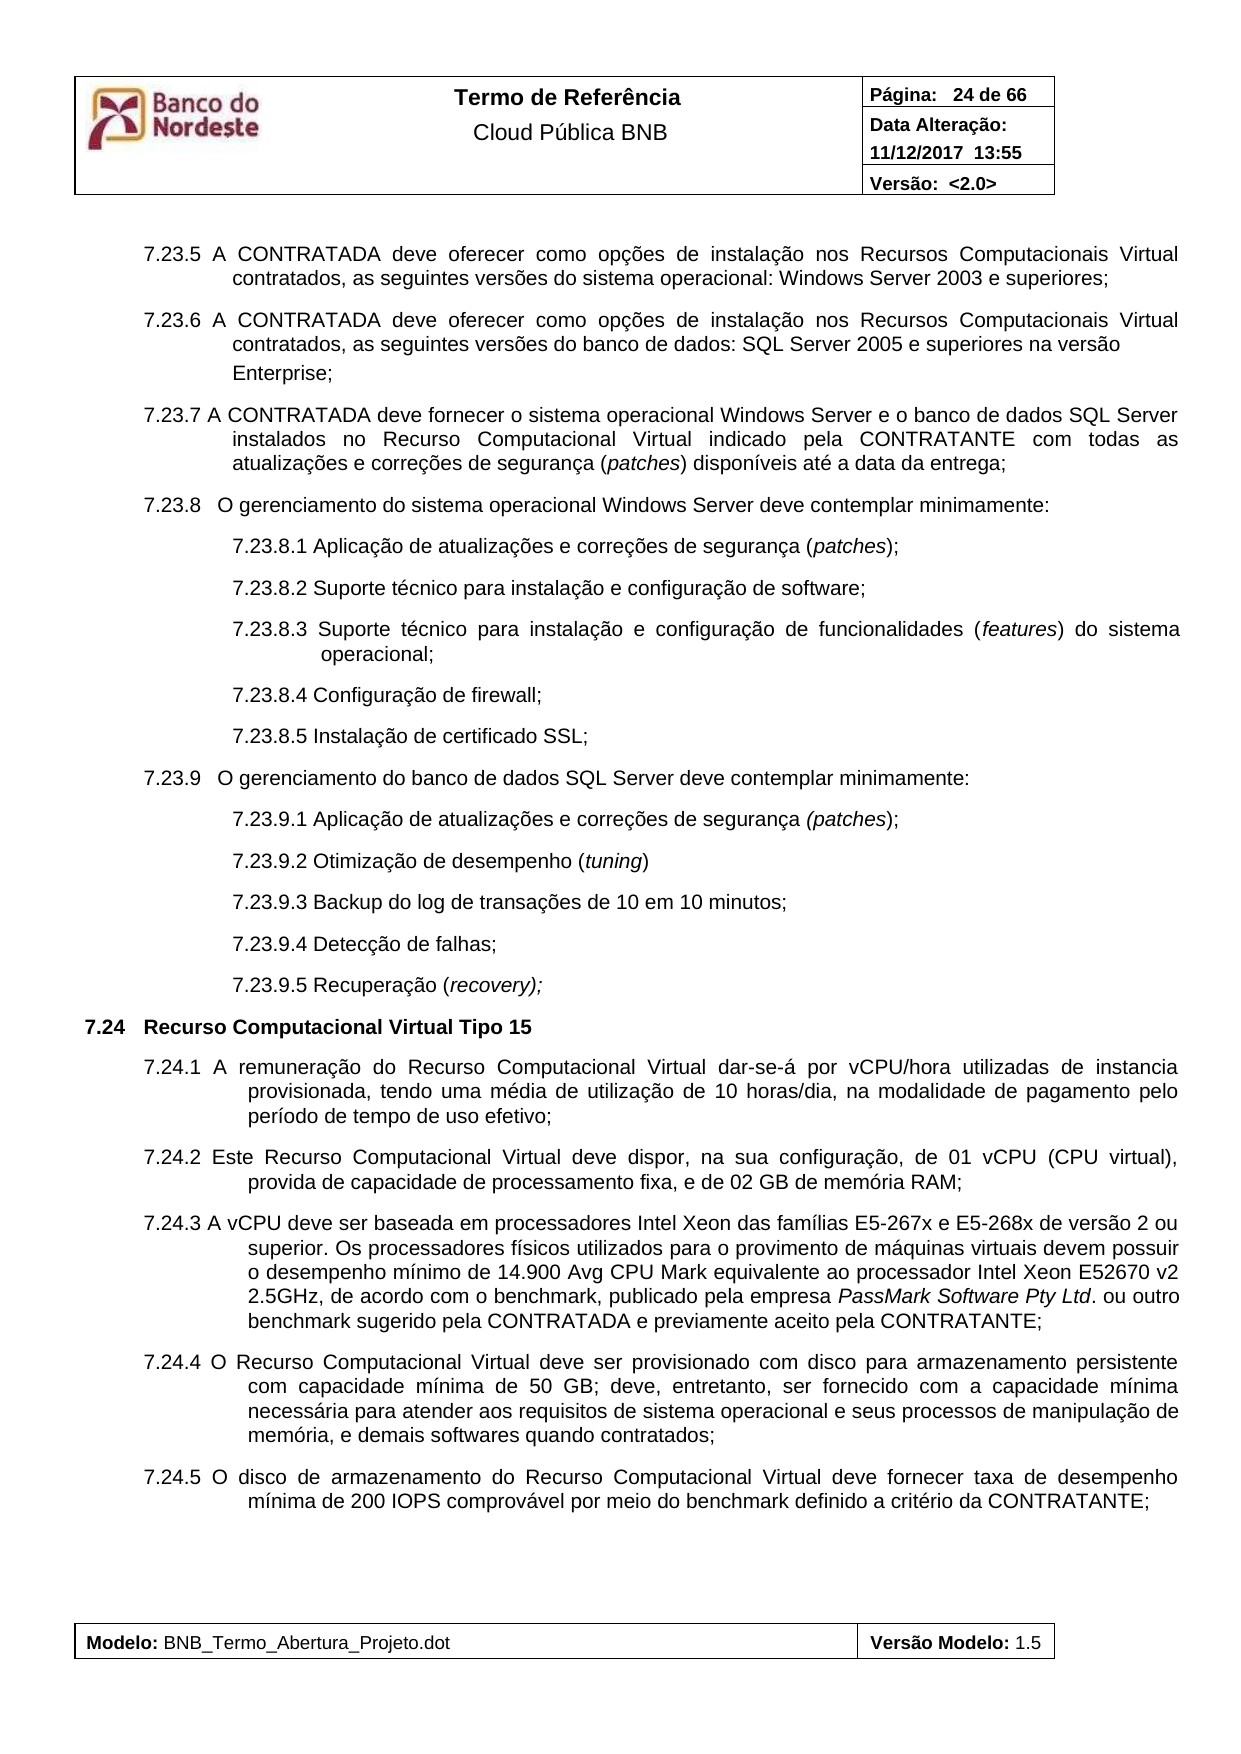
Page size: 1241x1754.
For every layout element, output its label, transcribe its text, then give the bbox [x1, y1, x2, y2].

text 7.23.9.2 Otimização de desempenho (tuning) [232, 849, 1180, 873]
text 7.23.9.3 Backup do log de transações de 10 em 10 minutos; [232, 890, 1180, 914]
text 7.23.9 O gerenciamento do banco de dados SQL Server deve contemplar minimamente: [143, 766, 1180, 790]
text 7.23.9.5 Recuperação (recovery); [232, 973, 1180, 997]
text 7.23.8.5 Instalação de certificado SSL; [232, 724, 1180, 748]
text 7.23.9.4 Detecção de falhas; [232, 932, 1180, 956]
text 7.24.5 O disco de armazenamento do Recurso Computacional Virtual deve fornecer taxa de desempenho mínima de 200 IOPS comprovável por meio do benchmark definido a critério da CONTRATANTE; [143, 1464, 1180, 1513]
text 7.24.1 A remuneração do Recurso Computacional Virtual dar-se-á por vCPU/hora utilizadas de instancia provisionada, tendo uma média de utilização de 10 horas/dia, na modalidade de pagamento pelo período de tempo de uso efetivo; [143, 1055, 1180, 1128]
subtitle 7.24 Recurso Computacional Virtual Tipo 15 [84, 1014, 1181, 1038]
text 7.23.8.1 Aplicação de atualizações e correções de segurança (patches); [232, 534, 1180, 558]
picture [85, 77, 262, 162]
text 7.23.8.2 Suporte técnico para instalação e configuração de software; [232, 576, 1180, 599]
text 7.24.2 Este Recurso Computacional Virtual deve dispor, na sua configuração, de 01 vCPU (CPU virtual), provida de capacidade de processamento fixa, e de 02 GB de memória RAM; [143, 1145, 1180, 1193]
text 7.23.8.4 Configuração de firewall; [232, 683, 1180, 707]
text 7.23.6 A CONTRATADA deve oferecer como opções de instalação nos Recursos Computacionais Virtual contratados, as seguintes versões do banco de dados: SQL Server 2005 e superiores na versão [143, 308, 1180, 356]
text 7.24.3 A vCPU deve ser baseada em processadores Intel Xeon das famílias E5-267x e E5-268x de versão 2 ou superior. Os processadores físicos utilizados para o provimento de máquinas virtuais devem possuir o desempenho mínimo de 14.900 Avg CPU Mark equivalente ao processador Intel Xeon E52670 v2 2.5GHz, de acordo com o benchmark, publicado pela empresa PassMark Software Pty Ltd. ou outro benchmark sugerido pela CONTRATADA e previamente aceito pela CONTRATANTE; [143, 1211, 1180, 1332]
text 7.24.4 O Recurso Computacional Virtual deve ser provisionado com disco para armazenamento persistente com capacidade mínima de 50 GB; deve, entretanto, ser fornecido com a capacidade mínima necessária para atender aos requisitos de sistema operacional e seus processos de manipulação de memória, e demais softwares quando contratados; [143, 1350, 1180, 1447]
text 7.23.9.1 Aplicação de atualizações e correções de segurança (patches); [232, 807, 1180, 831]
text 7.23.5 A CONTRATADA deve oferecer como opções de instalação nos Recursos Computacionais Virtual contratados, as seguintes versões do sistema operacional: Windows Server 2003 e superiores; [143, 242, 1180, 290]
text 7.23.8.3 Suporte técnico para instalação e configuração de funcionalidades (features) do sistema operacional; [232, 617, 1180, 665]
text 7.23.8 O gerenciamento do sistema operacional Windows Server deve contemplar minimamente: [143, 493, 1180, 517]
text 7.23.7 A CONTRATADA deve fornecer o sistema operacional Windows Server e o banco de dados SQL Server instalados no Recurso Computacional Virtual indicado pela CONTRATANTE com todas as atualizações e correções de segurança (patches) disponíveis até a data da entrega; [143, 402, 1180, 475]
text Enterprise; [232, 361, 1180, 385]
